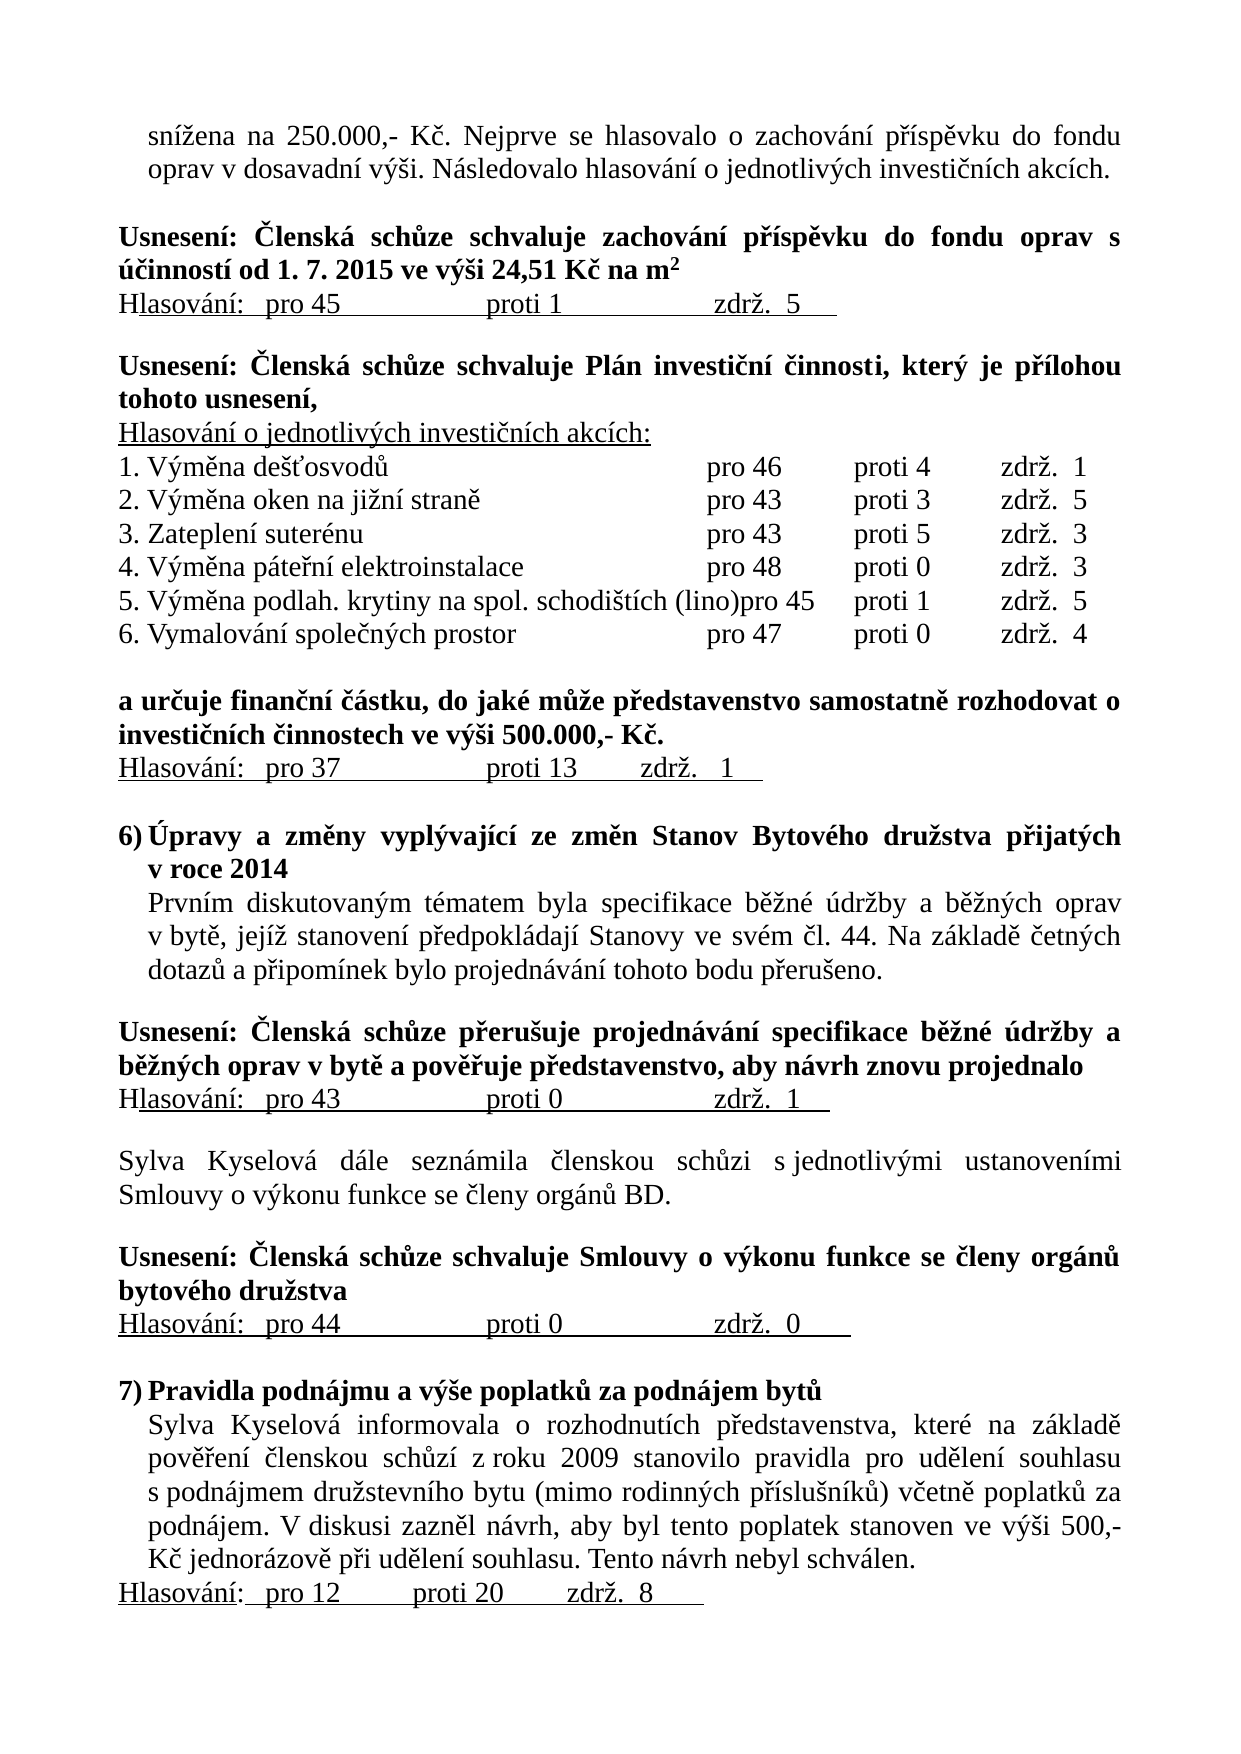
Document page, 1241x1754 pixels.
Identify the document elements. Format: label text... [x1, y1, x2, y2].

text Usnesení: Členská schůze schvaluje Smlouvy o výkonu funkce se členy orgánů bytového družstva [118, 1239, 1122, 1306]
text Usnesení: Členská schůze přerušuje projednávání specifikace běžné údržby a běžných oprav v bytě a pověřuje představenstvo, aby návrh znovu projednalo [118, 1014, 1122, 1081]
list Pravidla podnájmu a výše poplatků za podnájem bytů [118, 1373, 1122, 1407]
text Sylva Kyselová informovala o rozhodnutích představenstva, které na základě pověření členskou schůzí z roku 2009 stanovilo pravidla pro udělení souhlasu s podnájmem družstevního bytu (mimo rodinných příslušníků) včetně poplatků za podnájem. V diskusi zazněl návrh, aby byl tento poplatek stanoven ve výši 500,- Kč jednorázově při udělení souhlasu. Tento návrh nebyl schválen. [148, 1407, 1122, 1575]
text 3. Zateplení suterénu pro 43 proti 5 zdrž. 3 [118, 516, 1122, 549]
text 2. Výměna oken na jižní straně pro 43 proti 3 zdrž. 5 [118, 482, 1122, 516]
list Úpravy a změny vyplývající ze změn Stanov Bytového družstva přijatých v roce 2014 [118, 818, 1122, 885]
text 1. Výměna dešťosvodů pro 46 proti 4 zdrž. 1 [118, 449, 1122, 482]
text Hlasování: pro 43 proti 0 zdrž. 1 [118, 1081, 1122, 1115]
text Usnesení: Členská schůze schvaluje Plán investiční činnosti, který je přílohou tohoto usnesení, [118, 348, 1122, 415]
text Hlasování: pro 44 proti 0 zdrž. 0 [118, 1306, 1122, 1340]
text 6. Vymalování společných prostor pro 47 proti 0 zdrž. 4 [118, 616, 1122, 650]
text Usnesení: Členská schůze schvaluje zachování příspěvku do fondu oprav s účinností od 1. 7. 2015 ve výši 24,51 Kč na m2 [118, 219, 1122, 286]
text Prvním diskutovaným tématem byla specifikace běžné údržby a běžných oprav v bytě, jejíž stanovení předpokládají Stanovy ve svém čl. 44. Na základě četných dotazů a připomínek bylo projednávání tohoto bodu přerušeno. [148, 885, 1122, 985]
text Hlasování o jednotlivých investičních akcích: [118, 415, 1122, 449]
text Sylva Kyselová dále seznámila členskou schůzi s jednotlivými ustanoveními Smlouvy o výkonu funkce se členy orgánů BD. [118, 1143, 1122, 1211]
text a určuje finanční částku, do jaké může představenstvo samostatně rozhodovat o investičních činnostech ve výši 500.000,- Kč. [118, 683, 1122, 751]
text Hlasování: pro 45 proti 1 zdrž. 5 [118, 286, 1122, 319]
text Hlasování: pro 37 proti 13 zdrž. 1 [118, 751, 1122, 784]
text 5. Výměna podlah. krytiny na spol. schodištích (lino)pro 45 proti 1 zdrž. 5 [118, 583, 1122, 616]
text snížena na 250.000,- Kč. Nejprve se hlasovalo o zachování příspěvku do fondu oprav v dosavadní výši. Následovalo hlasování o jednotlivých investičních akcích. [148, 118, 1122, 185]
text Hlasování: pro 12 proti 20 zdrž. 8 [118, 1575, 1122, 1608]
text 4. Výměna páteřní elektroinstalace pro 48 proti 0 zdrž. 3 [118, 549, 1122, 583]
